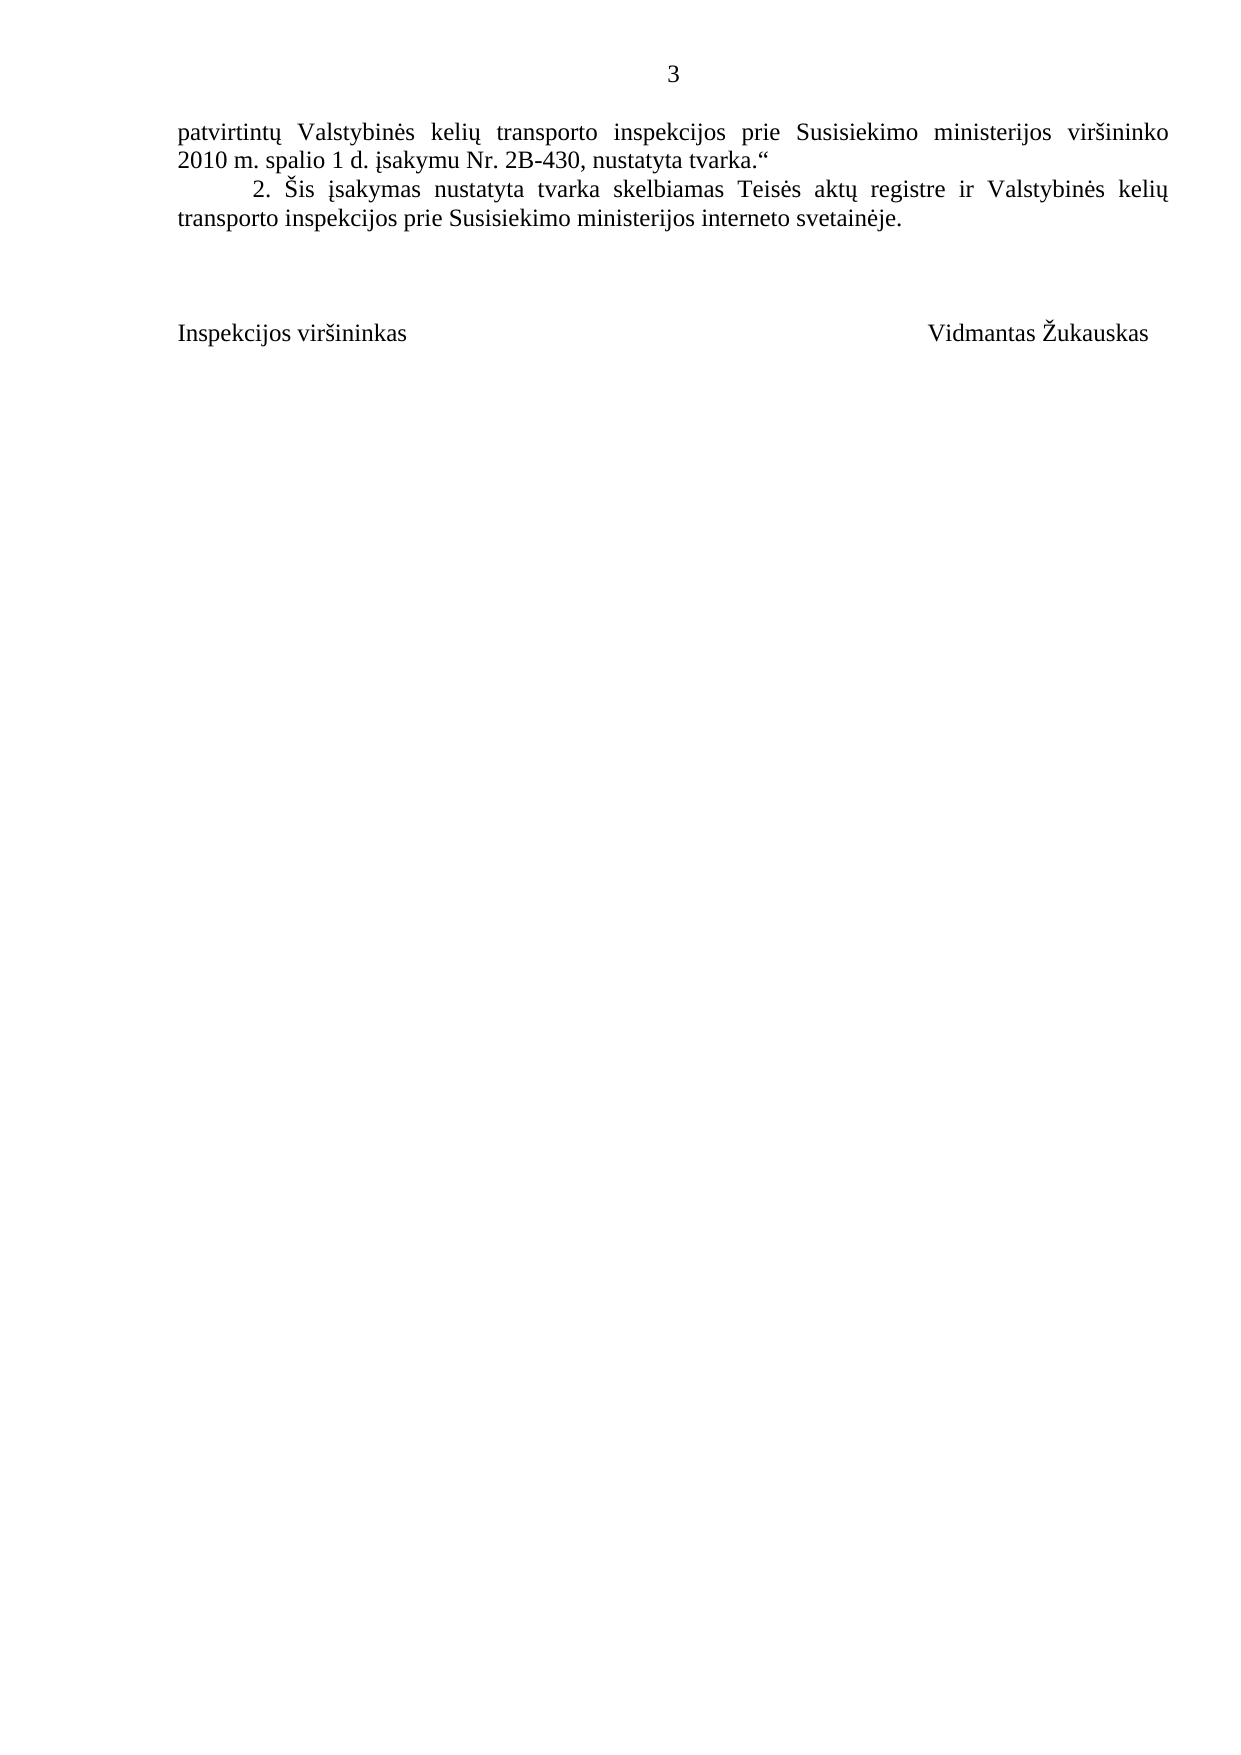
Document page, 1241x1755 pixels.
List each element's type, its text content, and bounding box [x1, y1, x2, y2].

text Inspekcijos viršininkas Vidmantas Žukauskas [177, 318, 1169, 347]
text patvirtintų Valstybinės kelių transporto inspekcijos prie Susisiekimo ministerijos viršininko 2010 m. spalio 1 d. įsakymu Nr. 2B-430, nustatyta tvarka.“ [177, 117, 1169, 174]
text 2. Šis įsakymas nustatyta tvarka skelbiamas Teisės aktų registre ir Valstybinės kelių transporto inspekcijos prie Susisiekimo ministerijos interneto svetainėje. [177, 174, 1169, 232]
